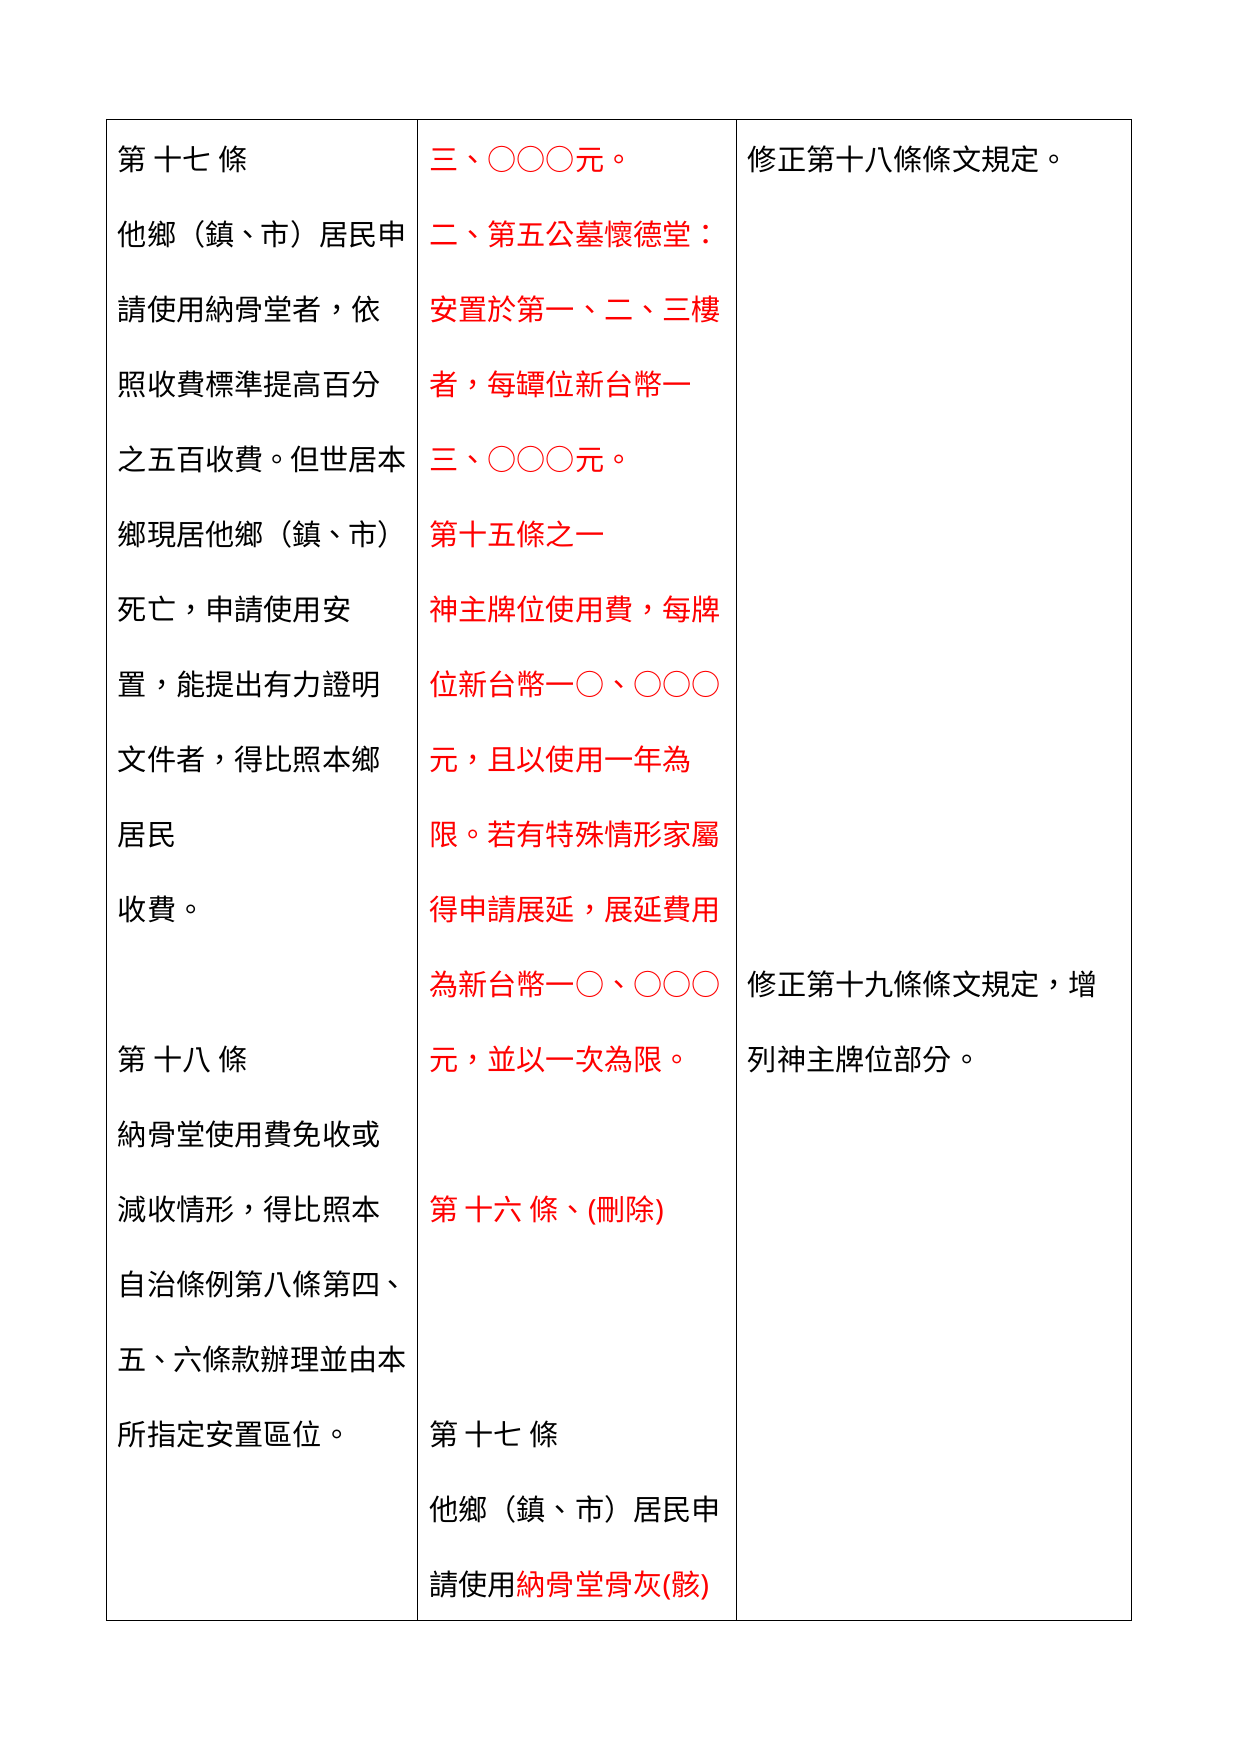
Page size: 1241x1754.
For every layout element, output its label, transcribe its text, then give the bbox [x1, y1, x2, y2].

table_cell 修正第十八條條文規定。 修正第十九條條文規定，增列神主牌位部分。 [737, 120, 1131, 1620]
table_cell 三、○○○元。 二、第五公墓懷德堂：安置於第一、二、三樓者，每罈位新台幣一三、○○○元。 第十五條之一 神主牌位使用費，每牌位新台幣一○、○○○元，且以使用一年為限。若有特殊情形家屬得申請展延，展延費用為新台幣一○、○○○元，並以一次為限。 第 十六 條、(刪除) 第 十七 條 他鄉（鎮、市）居民申請使用納骨堂骨灰(骸) [418, 120, 736, 1620]
table_cell 第 十七 條 他鄉（鎮、市）居民申請使用納骨堂者，依照收費標準提高百分之五百收費。但世居本鄉現居他鄉（鎮、市）死亡，申請使用安置，能提出有力證明文件者，得比照本鄉居民 收費。 第 十八 條 納骨堂使用費免收或減收情形，得比照本自治條例第八條第四、五、六條款辦理並由本所指定安置區位。 [107, 120, 417, 1620]
